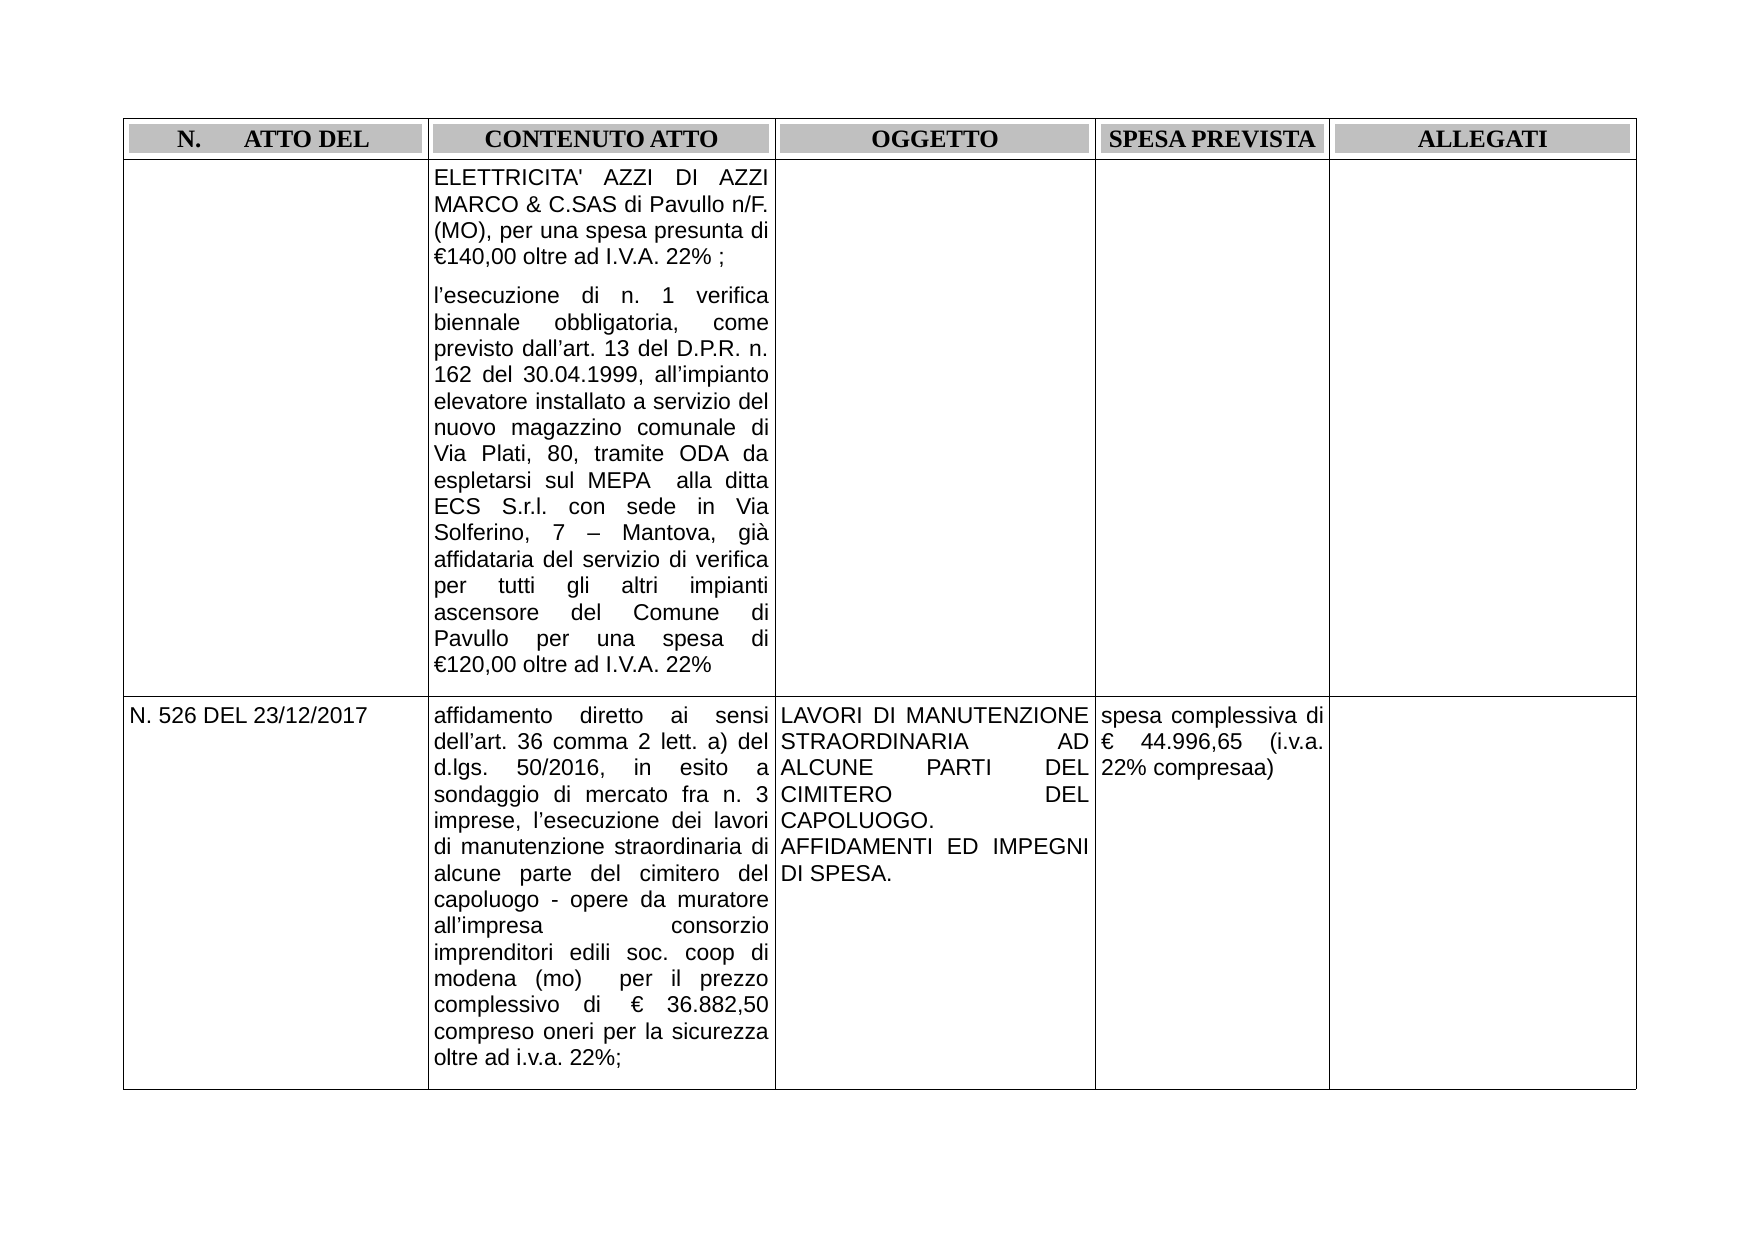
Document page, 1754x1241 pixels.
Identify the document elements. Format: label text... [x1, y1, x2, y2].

table_cell [1330, 697, 1636, 1089]
table_header SPESA PREVISTA [1096, 119, 1329, 158]
table_cell LAVORI DI MANUTENZIONE STRAORDINARIA AD ALCUNE PARTI DEL CIMITERO DEL CAPOLUOGO. AFFIDAMENTI ED IMPEGNI DI SPESA. [776, 697, 1095, 1089]
table_cell ELETTRICITA' AZZI DI AZZI MARCO & C.SAS di Pavullo n/F. (MO), per una spesa presunta di €140,00 oltre ad I.V.A. 22% ; l’esecuzione di n. 1 verifica biennale obbligatoria, come previsto dall’art. 13 del D.P.R. n. 162 del 30.04.1999, all’impianto elevatore installato a servizio del nuovo magazzino comunale di Via Plati, 80, tramite ODA da espletarsi sul MEPA alla ditta ECS S.r.l. con sede in Via Solferino, 7 – Mantova, già affidataria del servizio di verifica per tutti gli altri impianti ascensore del Comune di Pavullo per una spesa di €120,00 oltre ad I.V.A. 22% [429, 160, 775, 696]
table_header N. ATTO DEL [124, 119, 428, 158]
table_cell N. 526 DEL 23/12/2017 [124, 697, 428, 1089]
table_header CONTENUTO ATTO [429, 119, 775, 158]
table_cell [1330, 160, 1636, 696]
table_cell [776, 160, 1095, 696]
table_header OGGETTO [776, 119, 1095, 158]
table_cell spesa complessiva di € 44.996,65 (I.V.a. 22% compresaa) [1096, 697, 1329, 1089]
table_header ALLEGATI [1330, 119, 1636, 158]
table_cell AffidaMeNTO direttO ai sensi dell’art. 36 comma 2 lett. a) del D.Lgs. 50/2016, in esito a sondaggio di mercato fra n. 3 imprese, l’esecuzione dei lavori di manutenzione straordinaria di alcune parte del cimitero del capoluogo - opere da muratore all’Impresa CONSORZIO IMPRENDITORI EDILI SOC. COOP DI Modena (MO) per il prezzo complessivo di € 36.882,50 compreso oneri per la sicurezza oltre ad I.V.A. 22%; [429, 697, 775, 1089]
table_cell [124, 160, 428, 696]
table_cell [1096, 160, 1329, 696]
